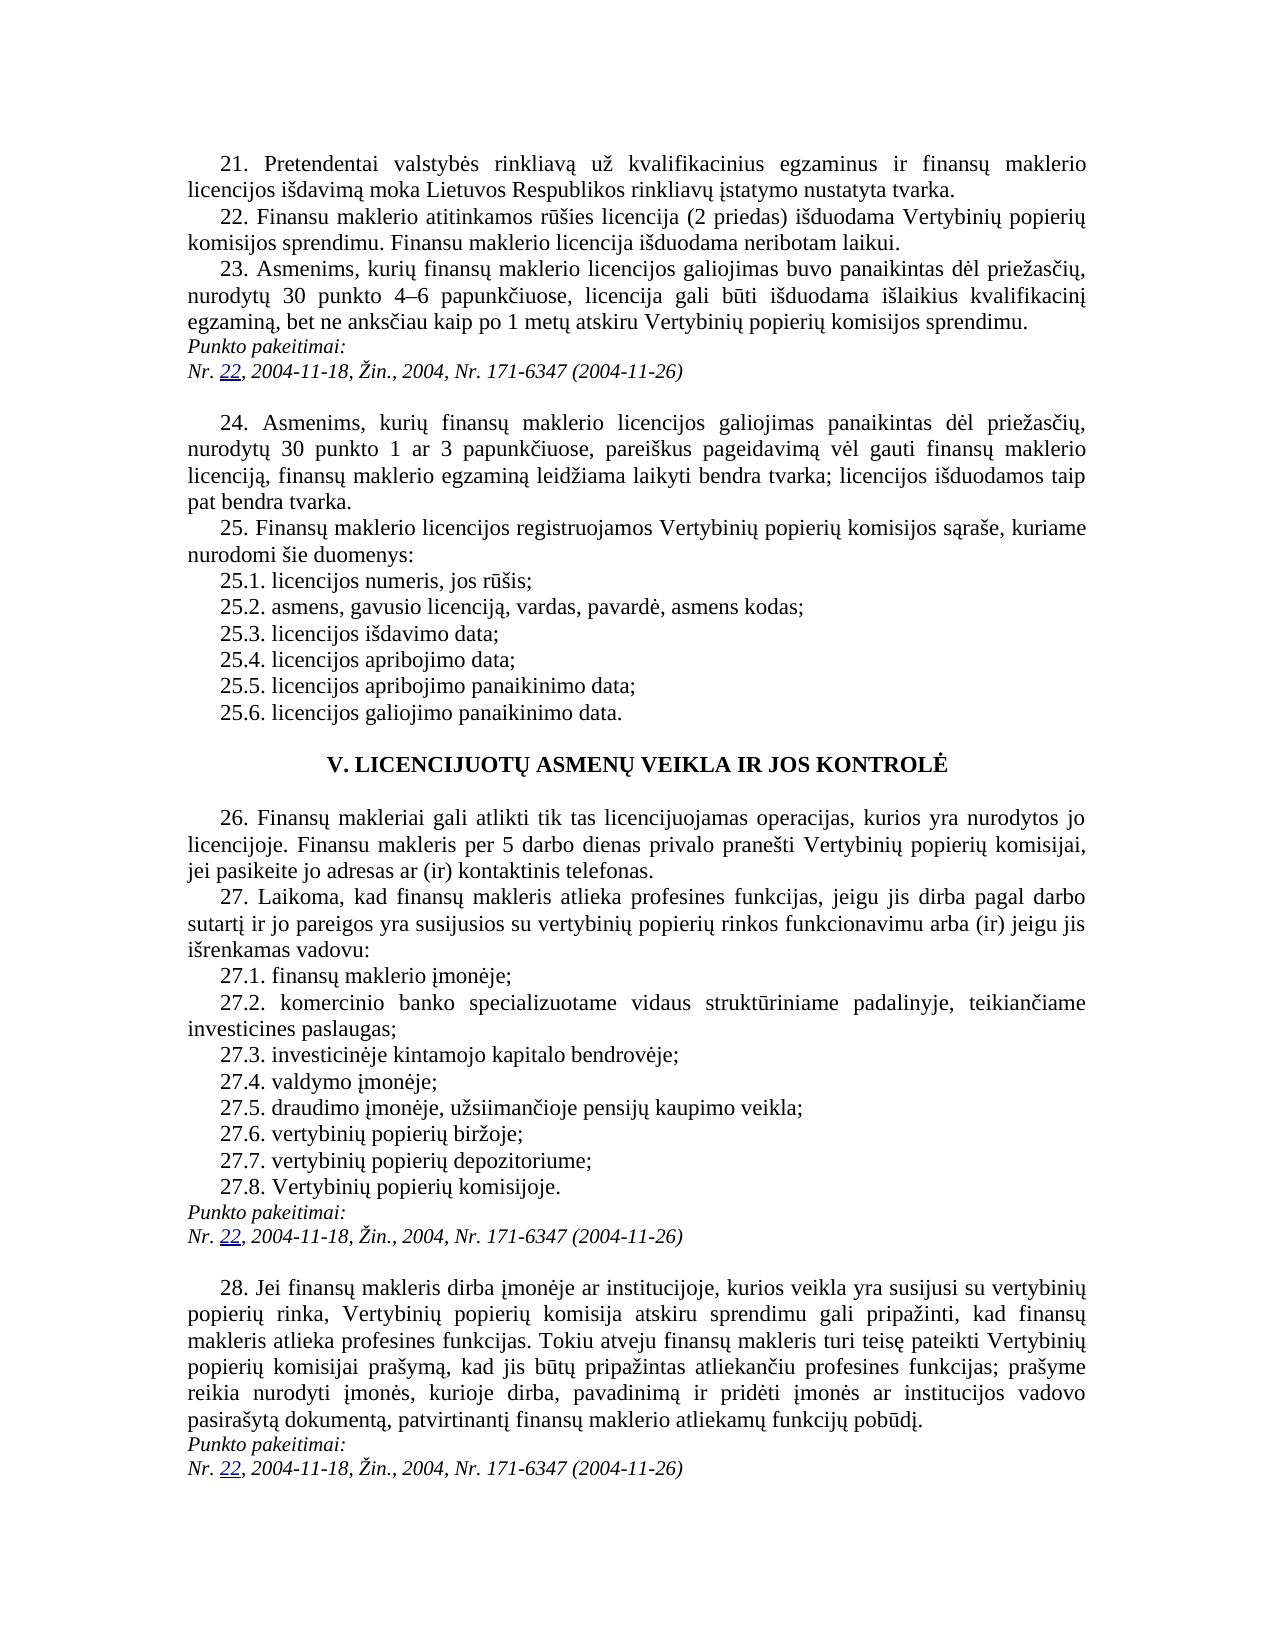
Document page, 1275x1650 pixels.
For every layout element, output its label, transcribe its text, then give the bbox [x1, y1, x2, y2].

text 26. Finansų makleriai gali atlikti tik tas licencijuojamas operacijas, kurios yra nurodytos jo licencijoje. Finansu makleris per 5 darbo dienas privalo pranešti Vertybinių popierių komisijai, jei pasikeite jo adresas ar (ir) kontaktinis telefonas. [187, 804, 1087, 883]
text 27.5. draudimo įmonėje, užsiimančioje pensijų kaupimo veikla; [187, 1094, 1087, 1121]
text Punkto pakeitimai: [187, 334, 1087, 358]
text 27.6. vertybinių popierių biržoje; [187, 1121, 1087, 1147]
text 25. Finansų maklerio licencijos registruojamos Vertybinių popierių komisijos sąraše, kuriame nurodomi šie duomenys: [187, 514, 1087, 567]
text 27.4. valdymo įmonėje; [187, 1068, 1087, 1094]
text 28. Jei finansų makleris dirba įmonėje ar institucijoje, kurios veikla yra susijusi su vertybinių popierių rinka, Vertybinių popierių komisija atskiru sprendimu gali pripažinti, kad finansų makleris atlieka profesines funkcijas. Tokiu atveju finansų makleris turi teisę pateikti Vertybinių popierių komisijai prašymą, kad jis būtų pripažintas atliekančiu profesines funkcijas; prašyme reikia nurodyti įmonės, kurioje dirba, pavadinimą ir pridėti įmonės ar institucijos vadovo pasirašytą dokumentą, patvirtinantį finansų maklerio atliekamų funkcijų pobūdį. [187, 1274, 1087, 1432]
text Nr. 22, 2004-11-18, Žin., 2004, Nr. 171-6347 (2004-11-26) [187, 358, 1087, 383]
text V. LICENCIJUOTŲ ASMENŲ VEIKLA IR JOS KONTROLĖ [187, 752, 1087, 778]
text 21. Pretendentai valstybės rinkliavą už kvalifikacinius egzaminus ir finansų maklerio licencijos išdavimą moka Lietuvos Respublikos rinkliavų įstatymo nustatyta tvarka. [187, 150, 1087, 203]
text 23. Asmenims, kurių finansų maklerio licencijos galiojimas buvo panaikintas dėl priežasčių, nurodytų 30 punkto 4–6 papunkčiuose, licencija gali būti išduodama išlaikius kvalifikacinį egzaminą, bet ne anksčiau kaip po 1 metų atskiru Vertybinių popierių komisijos sprendimu. [187, 255, 1087, 334]
text 25.1. licencijos numeris, jos rūšis; [187, 567, 1087, 593]
text 25.5. licencijos apribojimo panaikinimo data; [187, 672, 1087, 699]
text 27. Laikoma, kad finansų makleris atlieka profesines funkcijas, jeigu jis dirba pagal darbo sutartį ir jo pareigos yra susijusios su vertybinių popierių rinkos funkcionavimu arba (ir) jeigu jis išrenkamas vadovu: [187, 883, 1087, 962]
text Punkto pakeitimai: [187, 1199, 1087, 1224]
text 25.6. licencijos galiojimo panaikinimo data. [187, 699, 1087, 725]
text 25.2. asmens, gavusio licenciją, vardas, pavardė, asmens kodas; [187, 593, 1087, 620]
text 27.8. Vertybinių popierių komisijoje. [187, 1173, 1087, 1199]
text 25.3. licencijos išdavimo data; [187, 620, 1087, 646]
text Nr. 22, 2004-11-18, Žin., 2004, Nr. 171-6347 (2004-11-26) [187, 1224, 1087, 1248]
text Punkto pakeitimai: [187, 1432, 1087, 1456]
text 27.2. komercinio banko specializuotame vidaus struktūriniame padalinyje, teikiančiame investicines paslaugas; [187, 989, 1087, 1041]
text 27.7. vertybinių popierių depozitoriume; [187, 1147, 1087, 1173]
text 22. Finansu maklerio atitinkamos rūšies licencija (2 priedas) išduodama Vertybinių popierių komisijos sprendimu. Finansu maklerio licencija išduodama neribotam laikui. [187, 203, 1087, 255]
text 27.3. investicinėje kintamojo kapitalo bendrovėje; [187, 1041, 1087, 1068]
text 27.1. finansų maklerio įmonėje; [187, 962, 1087, 989]
text Nr. 22, 2004-11-18, Žin., 2004, Nr. 171-6347 (2004-11-26) [187, 1456, 1087, 1480]
text 25.4. licencijos apribojimo data; [187, 646, 1087, 672]
text 24. Asmenims, kurių finansų maklerio licencijos galiojimas panaikintas dėl priežasčių, nurodytų 30 punkto 1 ar 3 papunkčiuose, pareiškus pageidavimą vėl gauti finansų maklerio licenciją, finansų maklerio egzaminą leidžiama laikyti bendra tvarka; licencijos išduodamos taip pat bendra tvarka. [187, 409, 1087, 514]
